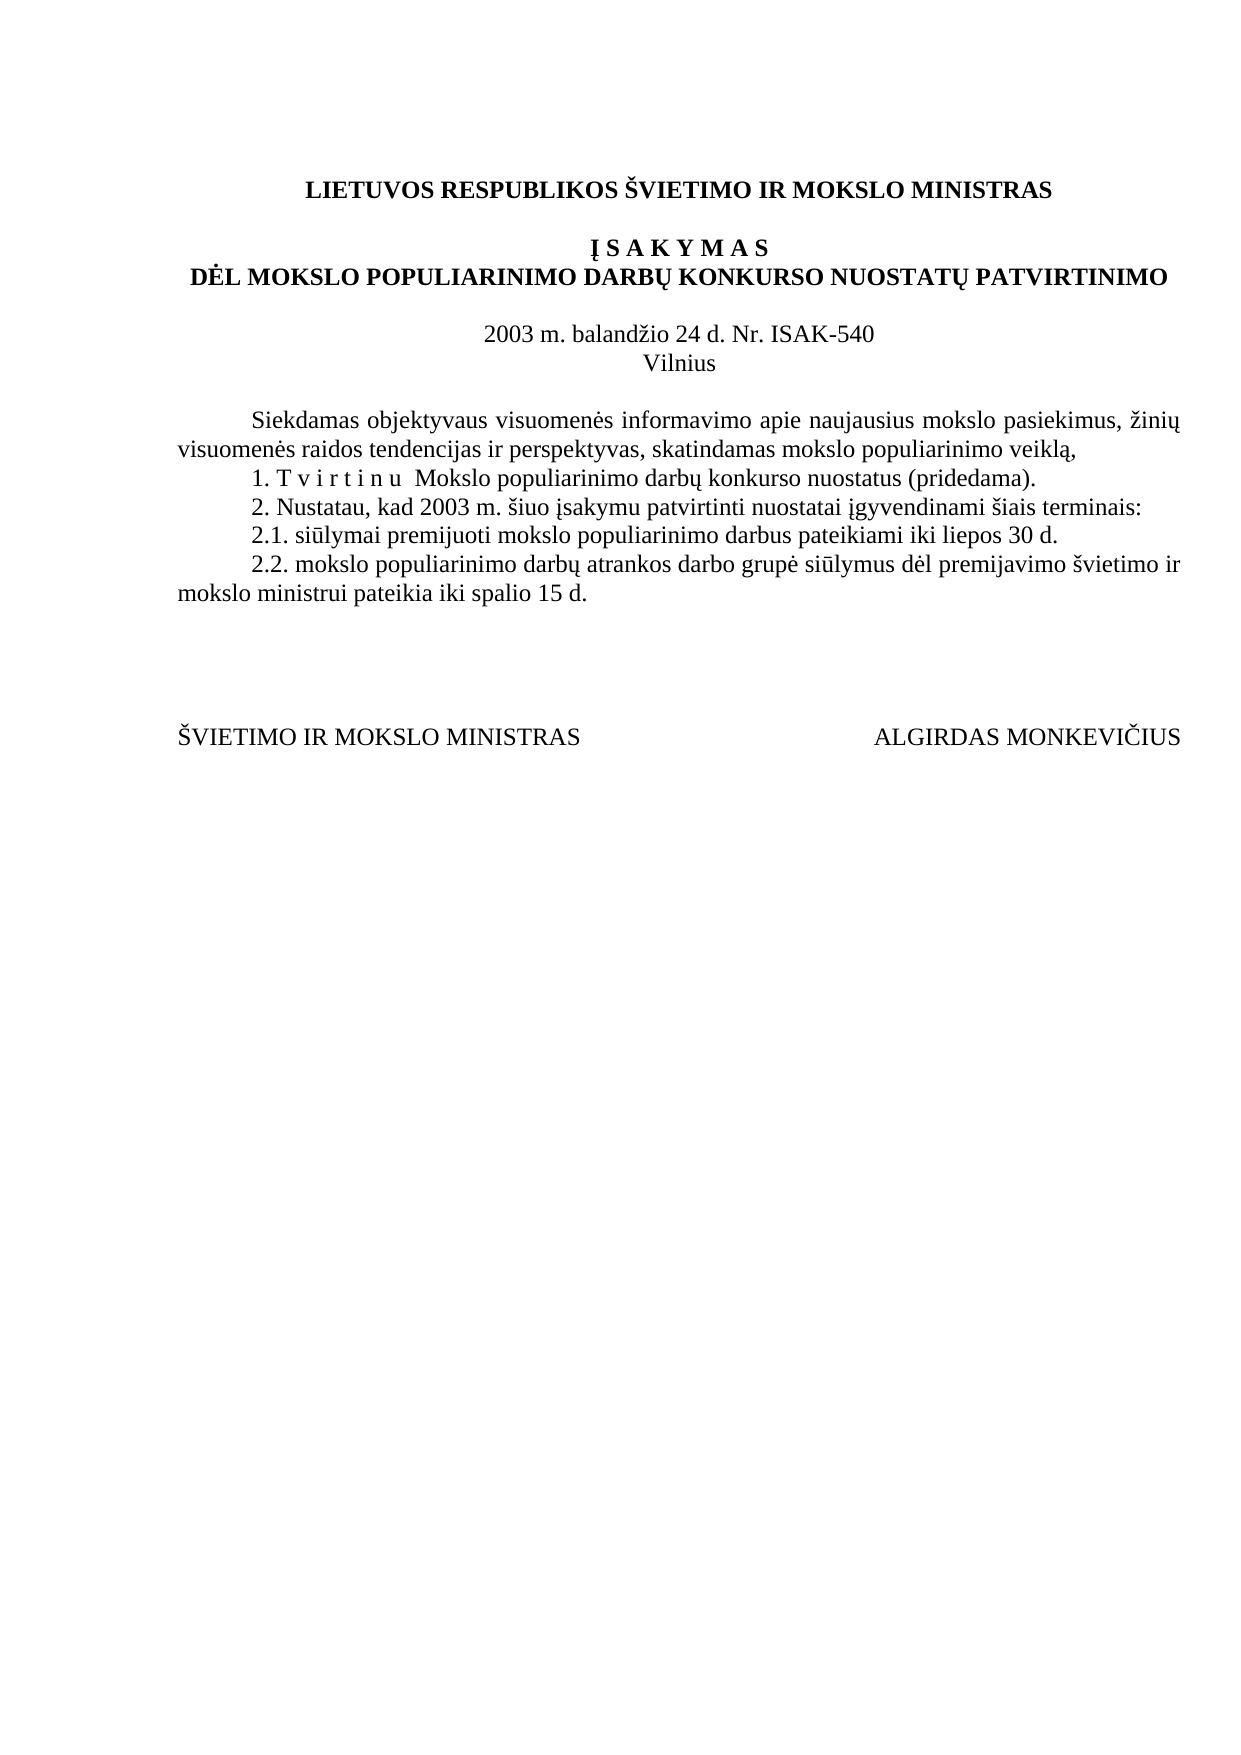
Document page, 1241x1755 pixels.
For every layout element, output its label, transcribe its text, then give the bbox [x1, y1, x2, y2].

text ŠVIETIMO IR MOKSLO MINISTRAS ALGIRDAS MONKEVIČIUS [177, 722, 1181, 751]
text Į S A K Y M A S [177, 233, 1181, 262]
text 2003 m. balandžio 24 d. Nr. ISAK-540 [177, 319, 1181, 348]
text 2.1. siūlymai premijuoti mokslo populiarinimo darbus pateikiami iki liepos 30 d. [177, 521, 1181, 549]
text Vilnius [177, 348, 1181, 377]
text Siekdamas objektyvaus visuomenės informavimo apie naujausius mokslo pasiekimus, žinių visuomenės raidos tendencijas ir perspektyvas, skatindamas mokslo populiarinimo veiklą, [177, 406, 1181, 463]
text 2.2. mokslo populiarinimo darbų atrankos darbo grupė siūlymus dėl premijavimo švietimo ir mokslo ministrui pateikia iki spalio 15 d. [177, 549, 1181, 607]
text 1. Tvirtinu Mokslo populiarinimo darbų konkurso nuostatus (pridedama). [177, 463, 1181, 492]
text 2. Nustatau, kad 2003 m. šiuo įsakymu patvirtinti nuostatai įgyvendinami šiais terminais: [177, 492, 1181, 521]
text DĖL MOKSLO POPULIARINIMO DARBŲ KONKURSO NUOSTATŲ PATVIRTINIMO [177, 262, 1181, 291]
text LIETUVOS RESPUBLIKOS ŠVIETIMO IR MOKSLO MINISTRAS [177, 176, 1181, 204]
